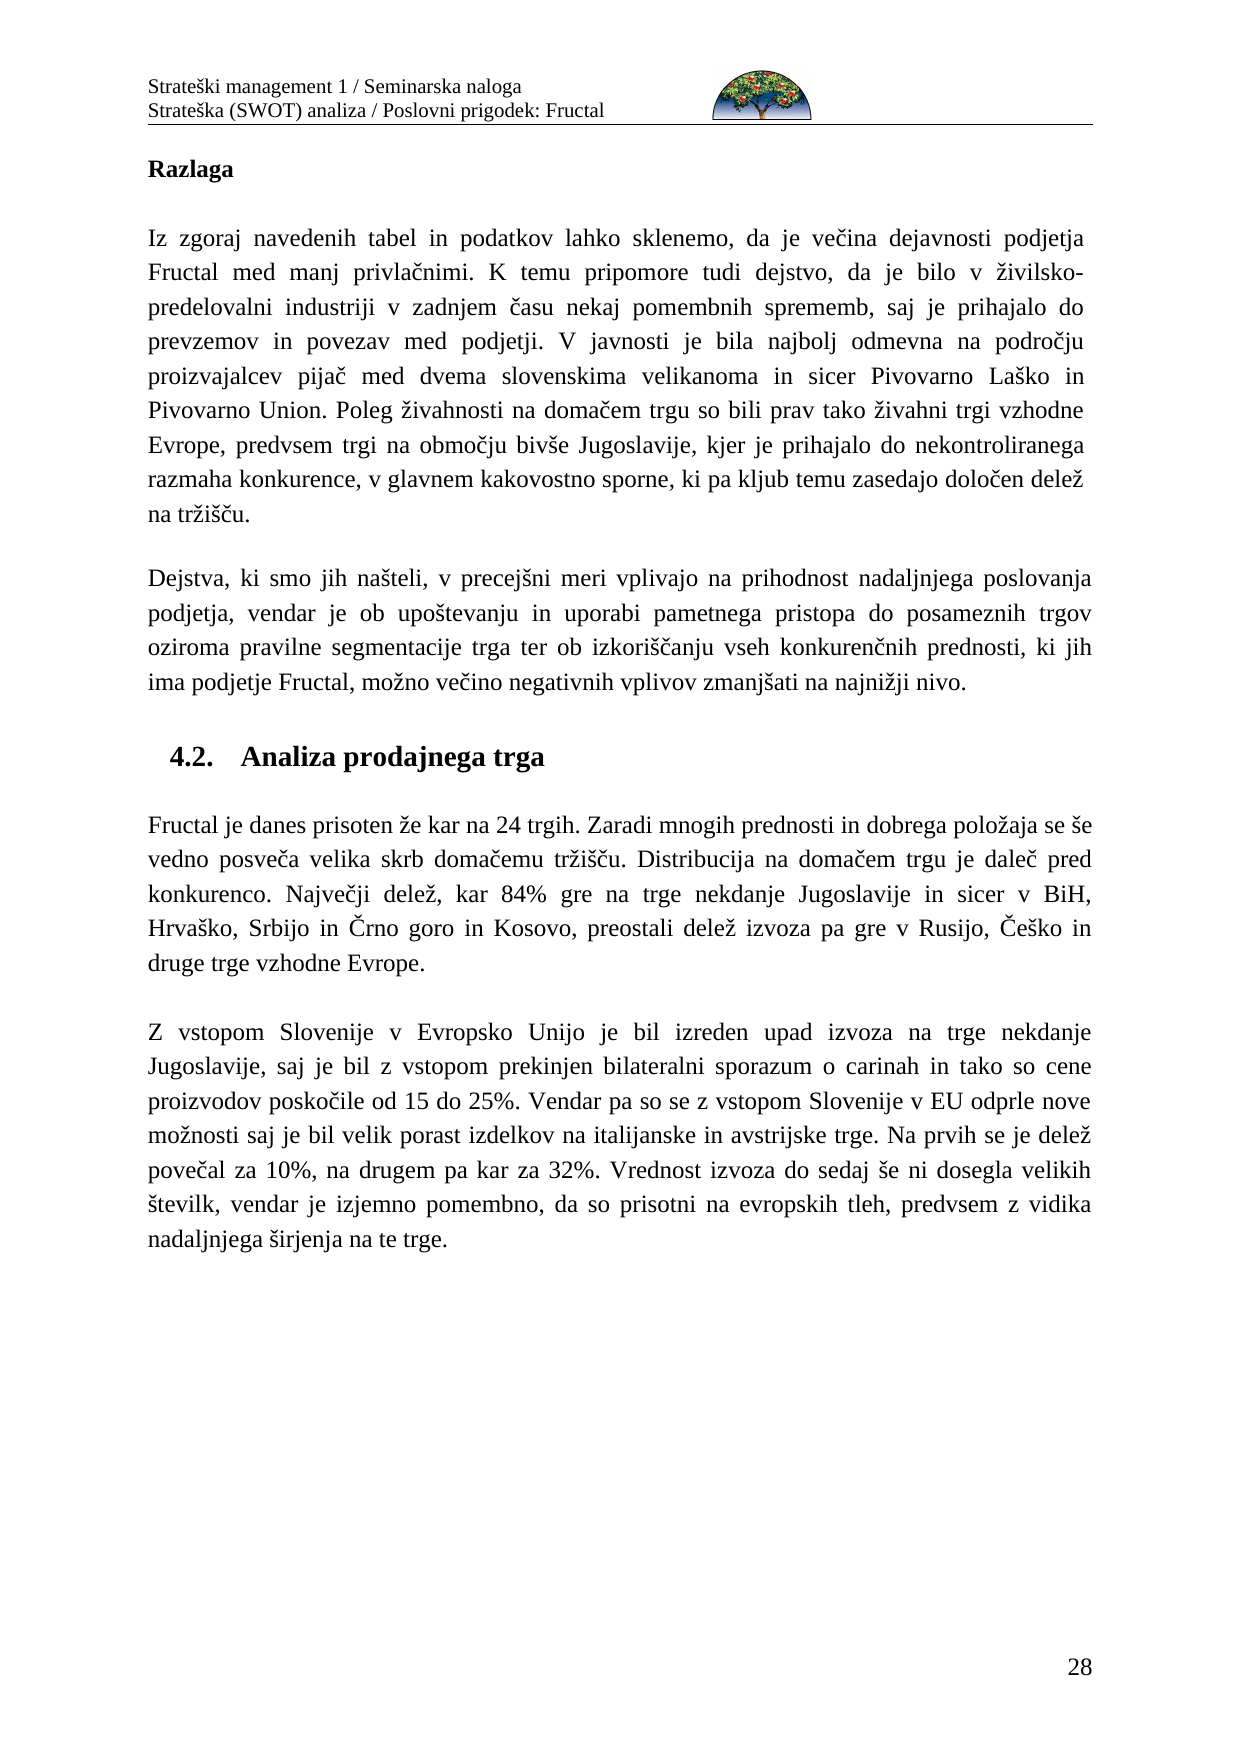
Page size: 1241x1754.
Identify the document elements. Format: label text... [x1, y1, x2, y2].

text Iz zgoraj navedenih tabel in podatkov lahko sklenemo, da je večina dejavnosti podjetja Fructal med manj privlačnimi. K temu pripomore tudi dejstvo, da je bilo v živilsko-predelovalni industriji v zadnjem času nekaj pomembnih sprememb, saj je prihajalo do prevzemov in povezav med podjetji. V javnosti je bila najbolj odmevna na področju proizvajalcev pijač med dvema slovenskima velikanoma in sicer Pivovarno Laško in Pivovarno Union. Poleg živahnosti na domačem trgu so bili prav tako živahni trgi vzhodne Evrope, predvsem trgi na območju bivše Jugoslavije, kjer je prihajalo do nekontroliranega razmaha konkurence, v glavnem kakovostno sporne, ki pa kljub temu zasedajo določen delež na tržišču. [148, 219, 1085, 529]
text Z vstopom Slovenije v Evropsko Unijo je bil izreden upad izvoza na trge nekdanje Jugoslavije, saj je bil z vstopom prekinjen bilateralni sporazum o carinah in tako so cene proizvodov poskočile od 15 do 25%. Vendar pa so se z vstopom Slovenije v EU odprle nove možnosti saj je bil velik porast izdelkov na italijanske in avstrijske trge. Na prvih se je delež povečal za 10%, na drugem pa kar za 32%. Vrednost izvoza do sedaj še ni dosegla velikih številk, vendar je izjemno pomembno, da so prisotni na evropskih tleh, predvsem z vidika nadaljnjega širjenja na te trge. [148, 1017, 1093, 1252]
subtitle Analiza prodajnega trga [169, 739, 1093, 772]
text Fructal je danes prisoten že kar na 24 trgih. Zaradi mnogih prednosti in dobrega položaja se še vedno posveča velika skrb domačemu tržišču. Distribucija na domačem trgu je daleč pred konkurenco. Največji delež, kar 84% gre na trge nekdanje Jugoslavije in sicer v BiH, Hrvaško, Srbijo in Črno goro in Kosovo, preostali delež izvoza pa gre v Rusijo, Češko in druge trge vzhodne Evrope. [148, 810, 1093, 977]
text Razlaga [148, 150, 1085, 184]
picture [710, 69, 813, 122]
text Dejstva, ki smo jih našteli, v precejšni meri vplivajo na prihodnost nadaljnjega poslovanja podjetja, vendar je ob upoštevanju in uporabi pametnega pristopa do posameznih trgov oziroma pravilne segmentacije trga ter ob izkoriščanju vseh konkurenčnih prednosti, ki jih ima podjetje Fructal, možno večino negativnih vplivov zmanjšati na najnižji nivo. [148, 563, 1093, 696]
